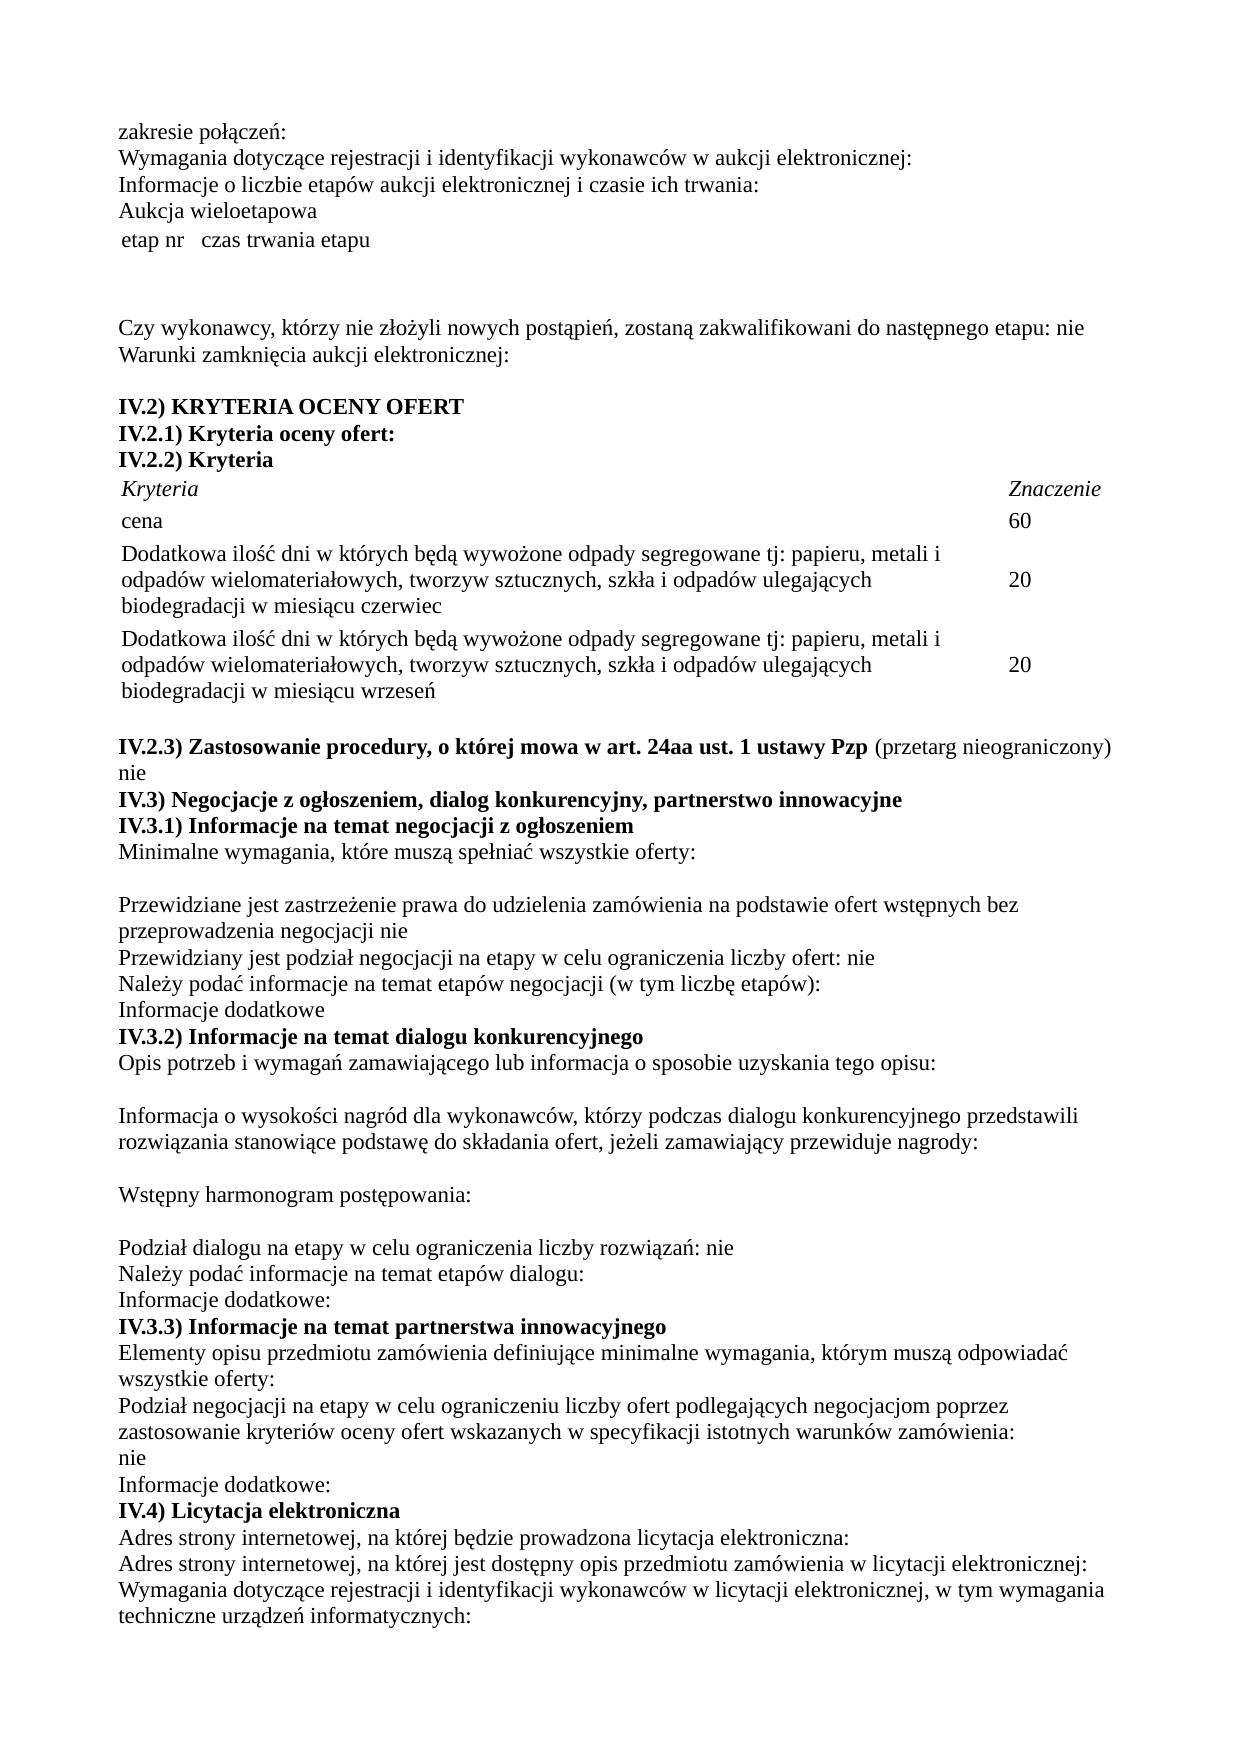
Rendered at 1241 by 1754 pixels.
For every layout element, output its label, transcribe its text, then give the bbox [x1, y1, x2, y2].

table_cell 20 [1005, 537, 1122, 622]
table_header etap nr [118, 224, 198, 256]
text Czy wykonawcy, którzy nie złożyli nowych postąpień, zostaną zakwalifikowani do następnego etapu: nie Warunki zamknięcia aukcji elektronicznej: [118, 288, 1122, 367]
text Adres strony internetowej, na której jest dostępny opis przedmiotu zamówienia w licytacji elektronicznej: [118, 1550, 1122, 1576]
table_header Znaczenie [1005, 473, 1122, 504]
table_cell 20 [1005, 622, 1122, 707]
table_cell Dodatkowa ilość dni w których będą wywożone odpady segregowane tj: papieru, metali i odpadów wielomateriałowych, tworzyw sztucznych, szkła i odpadów ulegających biodegradacji w miesiącu wrzeseń [118, 622, 1005, 707]
table_header czas trwania etapu [198, 224, 396, 256]
table_cell Dodatkowa ilość dni w których będą wywożone odpady segregowane tj: papieru, metali i odpadów wielomateriałowych, tworzyw sztucznych, szkła i odpadów ulegających biodegradacji w miesiącu czerwiec [118, 537, 1005, 622]
table_header Kryteria [118, 473, 1005, 504]
text Wymagania dotyczące rejestracji i identyfikacji wykonawców w licytacji elektronicznej, w tym wymagania techniczne urządzeń informatycznych: [118, 1576, 1122, 1629]
text zakresie połączeń: Wymagania dotyczące rejestracji i identyfikacji wykonawców w aukcji elektronicznej: Informacje o liczbie etapów aukcji elektronicznej i czasie ich trwania: [118, 118, 1122, 197]
table_cell [198, 256, 396, 288]
table_cell cena [118, 505, 1005, 537]
text IV.2.3) Zastosowanie procedury, o której mowa w art. 24aa ust. 1 ustawy Pzp (przetarg nieograniczony) nie IV.3) Negocjacje z ogłoszeniem, dialog konkurencyjny, partnerstwo innowacyjne IV.3.1) Informacje na temat negocjacji z ogłoszeniem Minimalne wymagania, które muszą spełniać wszystkie oferty: Przewidziane jest zastrzeżenie prawa do udzielenia zamówienia na podstawie ofert wstępnych bez przeprowadzenia negocjacji nie Przewidziany jest podział negocjacji na etapy w celu ograniczenia liczby ofert: nie Należy podać informacje na temat etapów negocjacji (w tym liczbę etapów): Informacje dodatkowe IV.3.2) Informacje na temat dialogu konkurencyjnego Opis potrzeb i wymagań zamawiającego lub informacja o sposobie uzyskania tego opisu: Informacja o wysokości nagród dla wykonawców, którzy podczas dialogu konkurencyjnego przedstawili rozwiązania stanowiące podstawę do składania ofert, jeżeli zamawiający przewiduje nagrody: Wstępny harmonogram postępowania: Podział dialogu na etapy w celu ograniczenia liczby rozwiązań: nie Należy podać informacje na temat etapów dialogu: Informacje dodatkowe: IV.3.3) Informacje na temat partnerstwa innowacyjnego Elementy opisu przedmiotu zamówienia definiujące minimalne wymagania, którym muszą odpowiadać wszystkie oferty: Podział negocjacji na etapy w celu ograniczeniu liczby ofert podlegających negocjacjom poprzez zastosowanie kryteriów oceny ofert wskazanych w specyfikacji istotnych warunków zamówienia: nie Informacje dodatkowe: IV.4) Licytacja elektroniczna Adres strony internetowej, na której będzie prowadzona licytacja elektroniczna: [118, 707, 1122, 1550]
table_cell 60 [1005, 505, 1122, 537]
text IV.2) KRYTERIA OCENY OFERT IV.2.1) Kryteria oceny ofert: IV.2.2) Kryteria [118, 367, 1122, 472]
text Aukcja wieloetapowa [118, 197, 1122, 223]
table_cell [118, 256, 198, 288]
